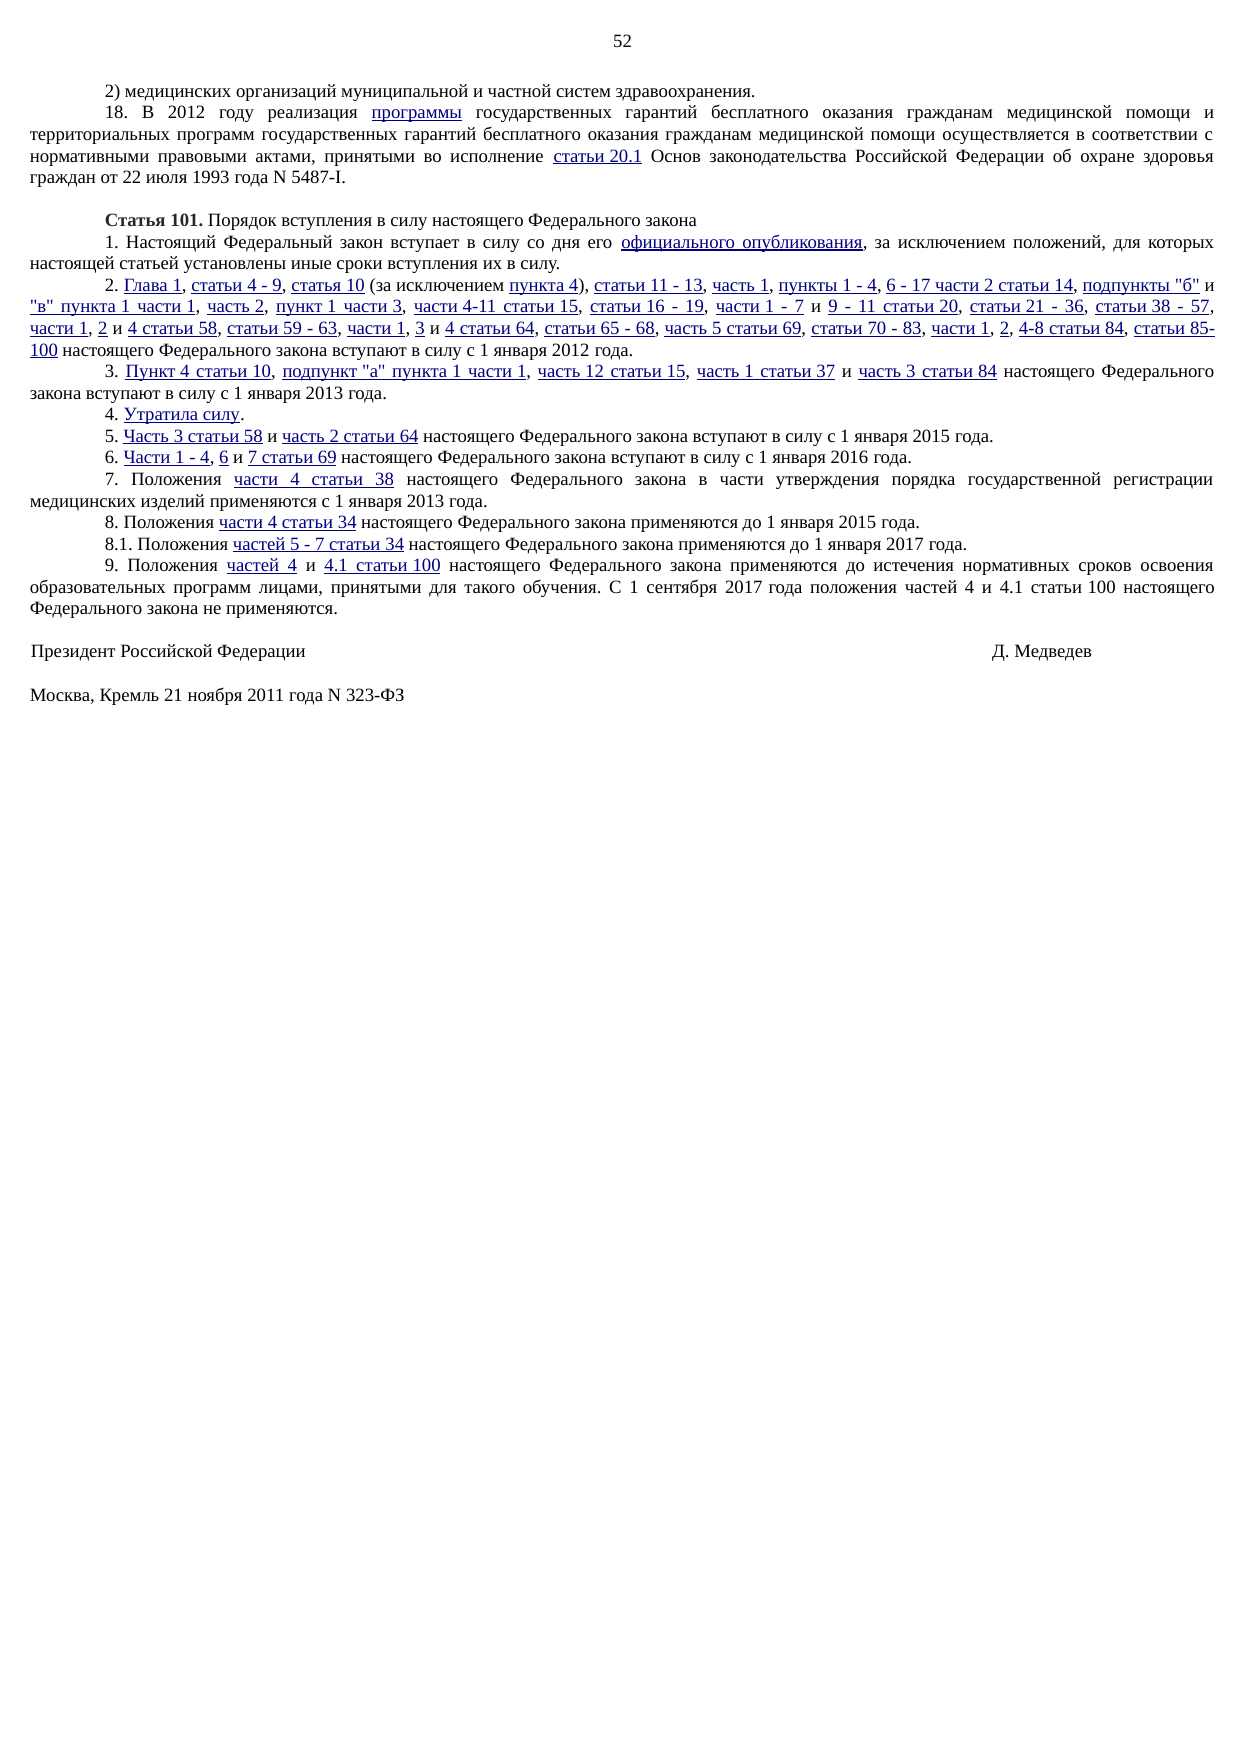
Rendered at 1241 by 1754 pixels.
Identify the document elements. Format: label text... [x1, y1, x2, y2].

text Статья 101. Порядок вступления в силу настоящего Федерального закона [104, 209, 1215, 231]
text 8.1. Положения частей 5 - 7 статьи 34 настоящего Федерального закона применяются до 1 января 2017 года. [29, 533, 1215, 554]
text 3. Пункт 4 статьи 10, подпункт "а" пункта 1 части 1, часть 12 статьи 15, часть 1 статьи 37 и часть 3 статьи 84 настоящего Федерального закона вступают в силу с 1 января 2013 года. [29, 360, 1215, 403]
text 8. Положения части 4 статьи 34 настоящего Федерального закона применяются до 1 января 2015 года. [29, 511, 1215, 533]
text 7. Положения части 4 статьи 38 настоящего Федерального закона в части утверждения порядка государственной регистрации медицинских изделий применяются с 1 января 2013 года. [29, 468, 1215, 511]
table_header Президент Российской Федерации [30, 640, 738, 662]
text 1. Настоящий Федеральный закон вступает в силу со дня его официального опубликования, за исключением положений, для которых настоящей статьей установлены иные сроки вступления их в силу. [29, 231, 1215, 274]
text 6. Части 1 - 4, 6 и 7 статьи 69 настоящего Федерального закона вступают в силу с 1 января 2016 года. [29, 446, 1215, 468]
text 2. Глава 1, статьи 4 - 9, статья 10 (за исключением пункта 4), статьи 11 - 13, часть 1, пункты 1 - 4, 6 - 17 части 2 статьи 14, подпункты "б" и "в" пункта 1 части 1, часть 2, пункт 1 части 3, части 4-11 статьи 15, статьи 16 - 19, части 1 - 7 и 9 - 11 статьи 20, статьи 21 - 36, статьи 38 - 57, части 1, 2 и 4 статьи 58, статьи 59 - 63, части 1, 3 и 4 статьи 64, статьи 65 - 68, часть 5 статьи 69, статьи 70 - 83, части 1, 2, 4-8 статьи 84, статьи 85-100 настоящего Федерального закона вступают в силу с 1 января 2012 года. [29, 274, 1215, 360]
text 9. Положения частей 4 и 4.1 статьи 100 настоящего Федерального закона применяются до истечения нормативных сроков освоения образовательных программ лицами, принятыми для такого обучения. С 1 сентября 2017 года положения частей 4 и 4.1 статьи 100 настоящего Федерального закона не применяются. [29, 554, 1215, 619]
text 4. Утратила силу. [29, 403, 1215, 425]
text 2) медицинских организаций муниципальной и частной систем здравоохранения. [29, 80, 1215, 101]
text Москва, Кремль 21 ноября 2011 года N 323-ФЗ [29, 683, 1215, 705]
text 18. В 2012 году реализация программы государственных гарантий бесплатного оказания гражданам медицинской помощи и территориальных программ государственных гарантий бесплатного оказания гражданам медицинской помощи осуществляется в соответствии с нормативными правовыми актами, принятыми во исполнение статьи 20.1 Основ законодательства Российской Федерации об охране здоровья граждан от 22 июля 1993 года N 5487-I. [29, 101, 1215, 188]
text 5. Часть 3 статьи 58 и часть 2 статьи 64 настоящего Федерального закона вступают в силу с 1 января 2015 года. [29, 425, 1215, 446]
table_header Д. Медведев [738, 640, 1093, 662]
